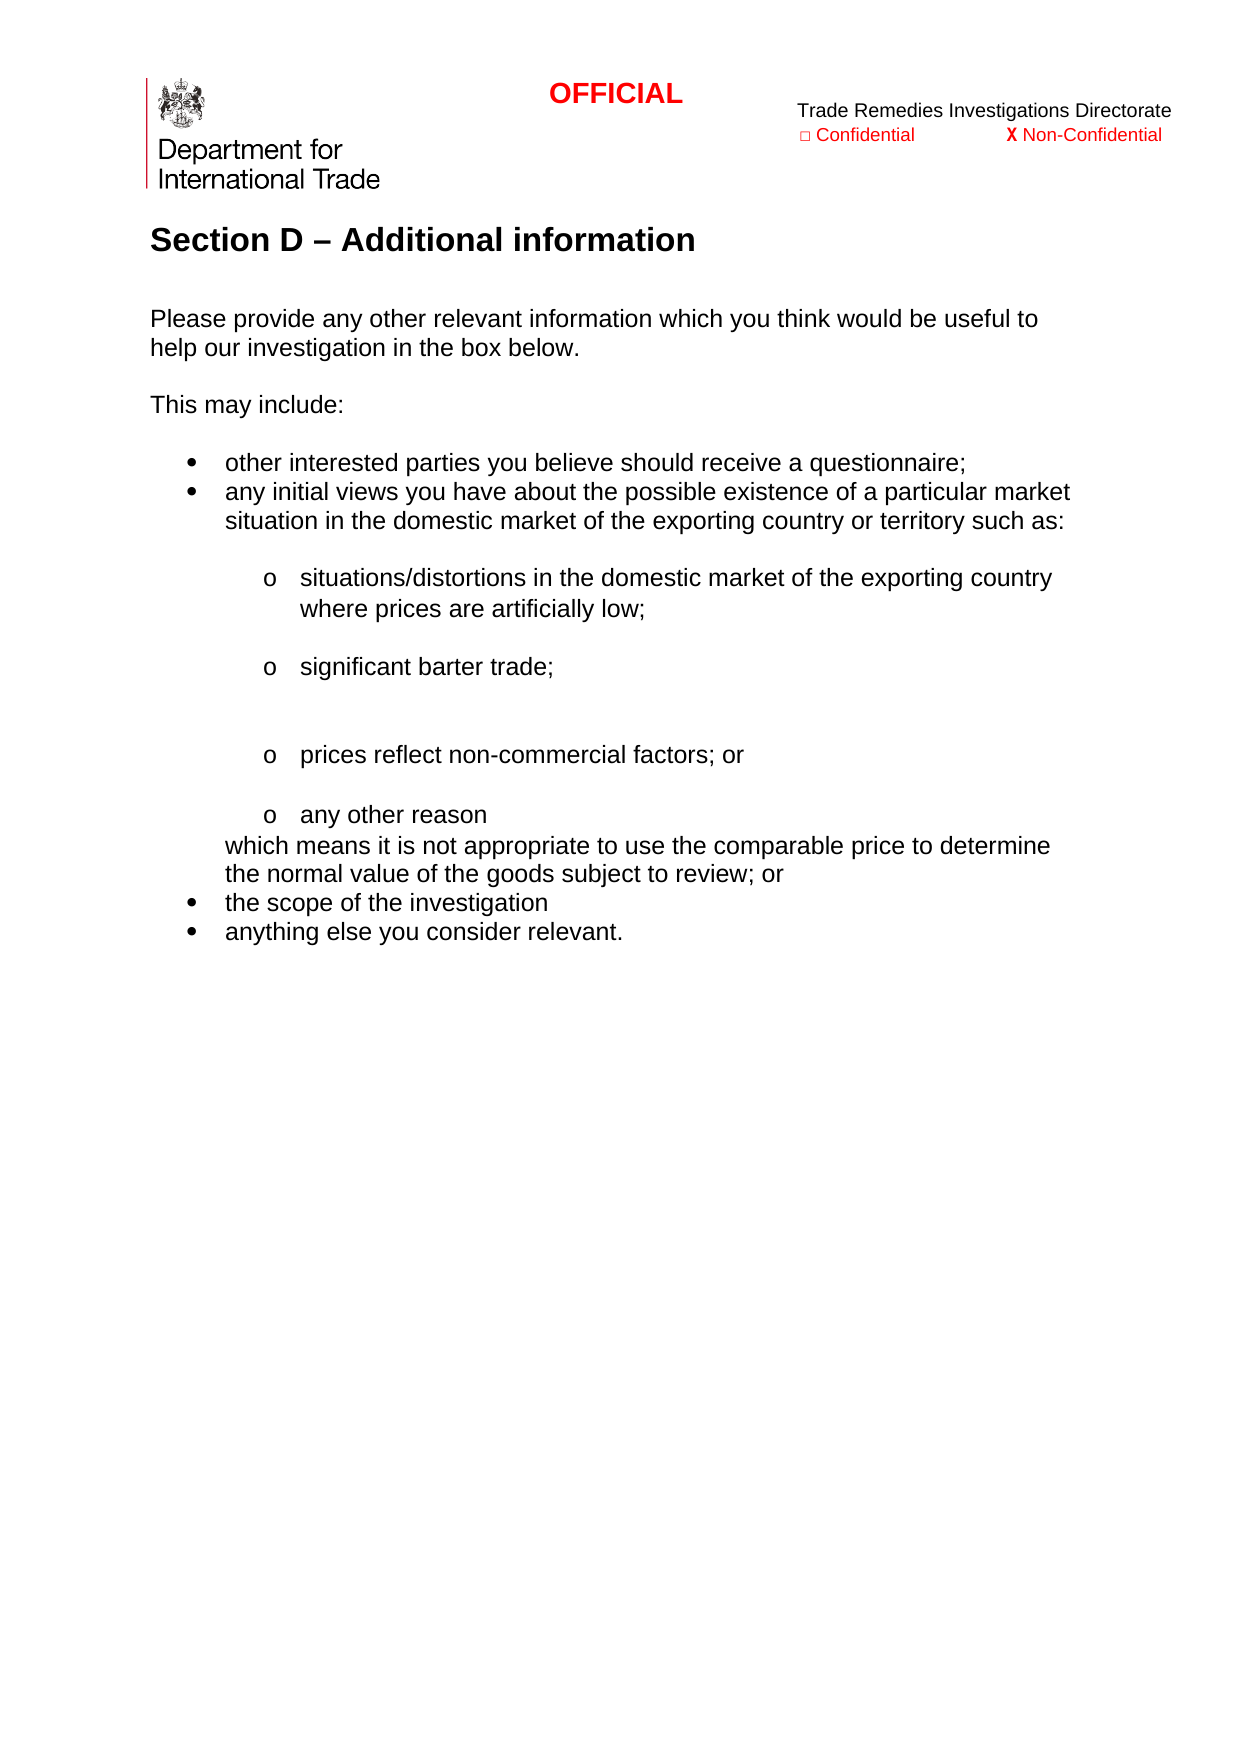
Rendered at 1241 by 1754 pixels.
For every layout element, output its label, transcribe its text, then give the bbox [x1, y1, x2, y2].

list situations/distortions in the domestic market of the exporting country where prices are artificially low; [262, 563, 1090, 623]
list any other reason [262, 800, 1090, 831]
text Please provide any other relevant information which you think would be useful to help our investigation in the box below. [150, 304, 1090, 362]
list anything else you consider relevant. [187, 917, 1090, 946]
list any initial views you have about the possible existence of a particular market situation in the domestic market of the exporting country or territory such as: [187, 477, 1090, 534]
list which means it is not appropriate to use the comparable price to determine the normal value of the goods subject to review; or [225, 831, 1090, 888]
subtitle Section D – Additional information [150, 220, 1090, 259]
list other interested parties you believe should receive a questionnaire; [187, 448, 1090, 477]
list significant barter trade; [262, 652, 1090, 683]
text This may include: [150, 391, 1090, 419]
list the scope of the investigation [187, 888, 1090, 917]
list prices reflect non-commercial factors; or [262, 740, 1090, 771]
